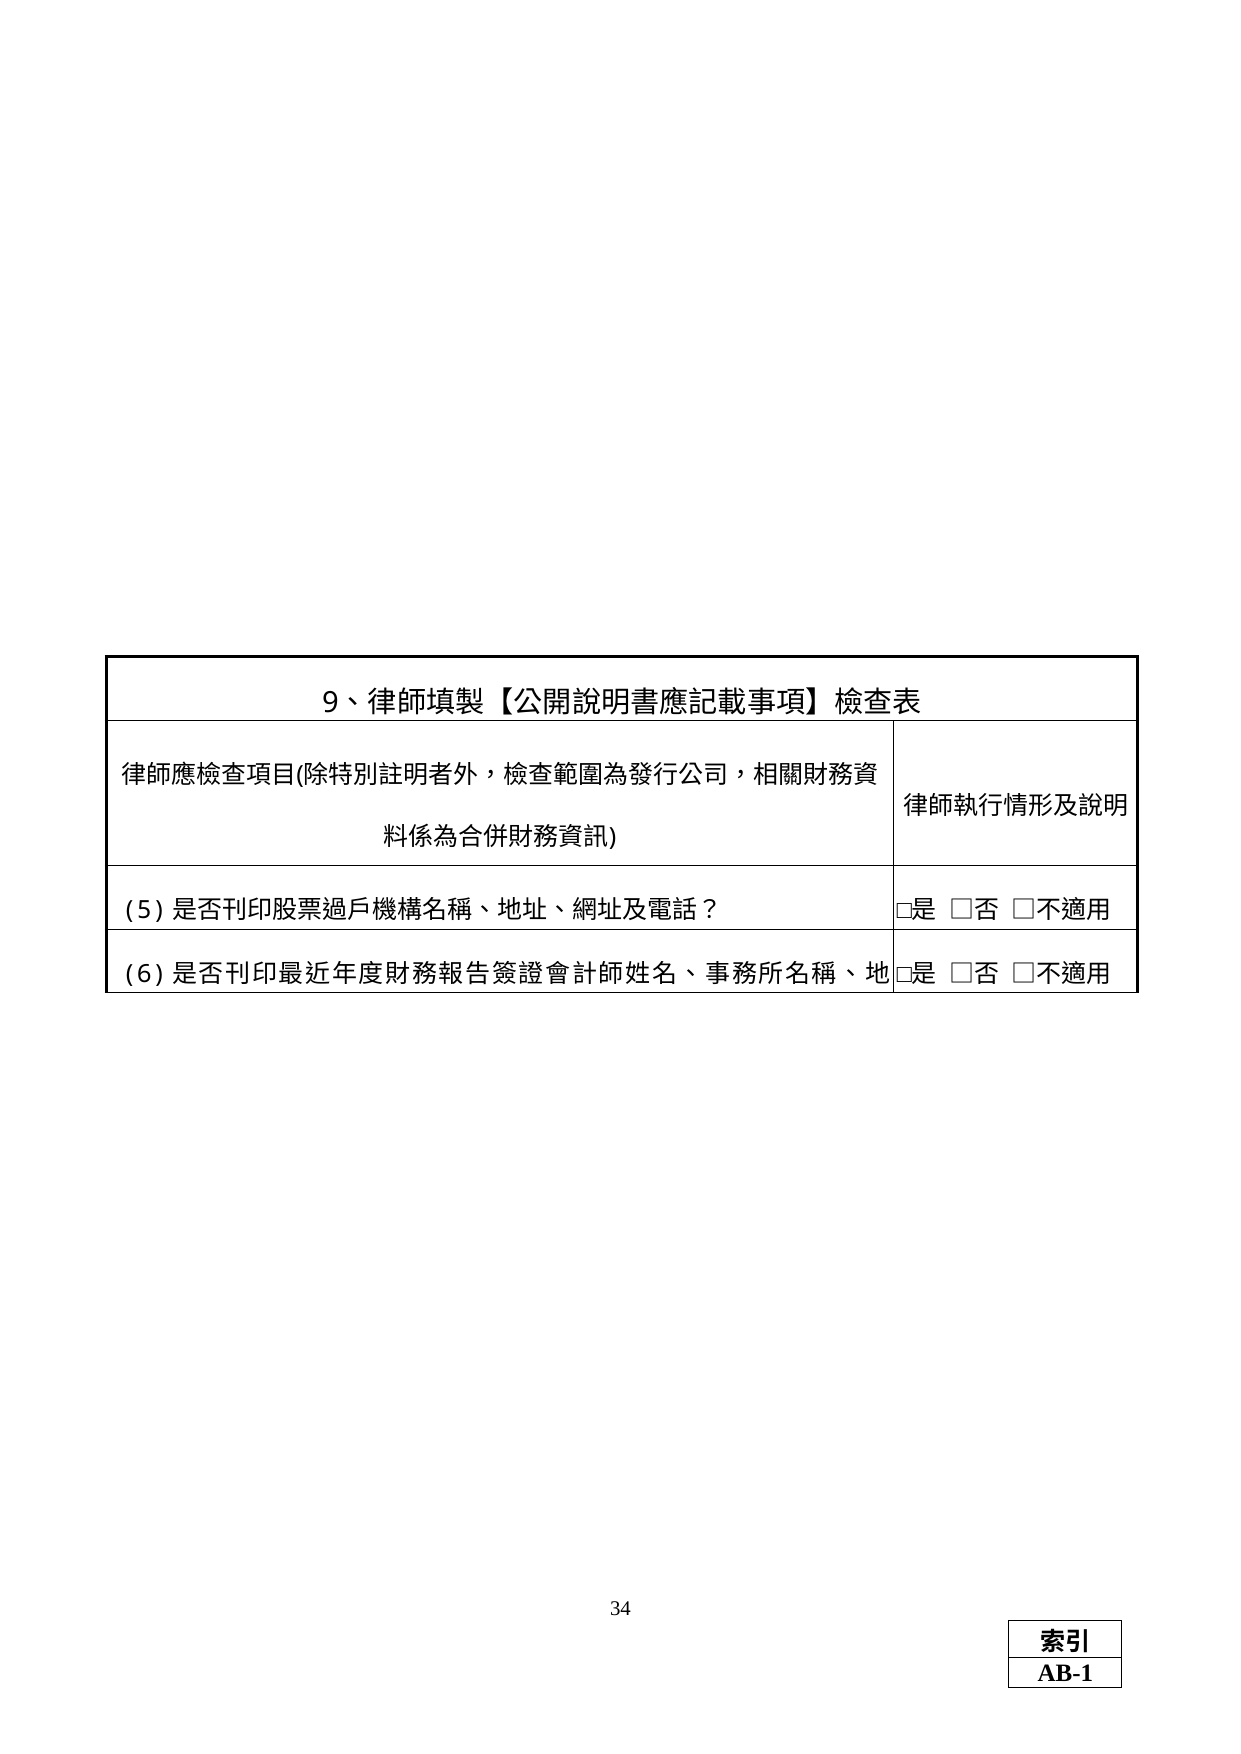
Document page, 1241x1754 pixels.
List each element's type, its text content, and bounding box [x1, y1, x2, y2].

table_cell 是否刊印股票過戶機構名稱、地址、網址及電話？ [108, 866, 893, 929]
table_cell 律師應檢查項目(除特別註明者外，檢查範圍為發行公司，相關財務資料係為合併財務資訊) [108, 721, 893, 865]
table_cell □是 □否 □不適用 [894, 930, 1136, 992]
table_cell □是 □否 □不適用 [894, 866, 1136, 929]
table_header 9、律師填製【公開說明書應記載事項】檢查表 [108, 658, 1136, 720]
table_cell 律師執行情形及說明 [894, 721, 1136, 865]
table_cell 是否刊印最近年度財務報告簽證會計師姓名、事務所名稱、地 [108, 930, 893, 992]
